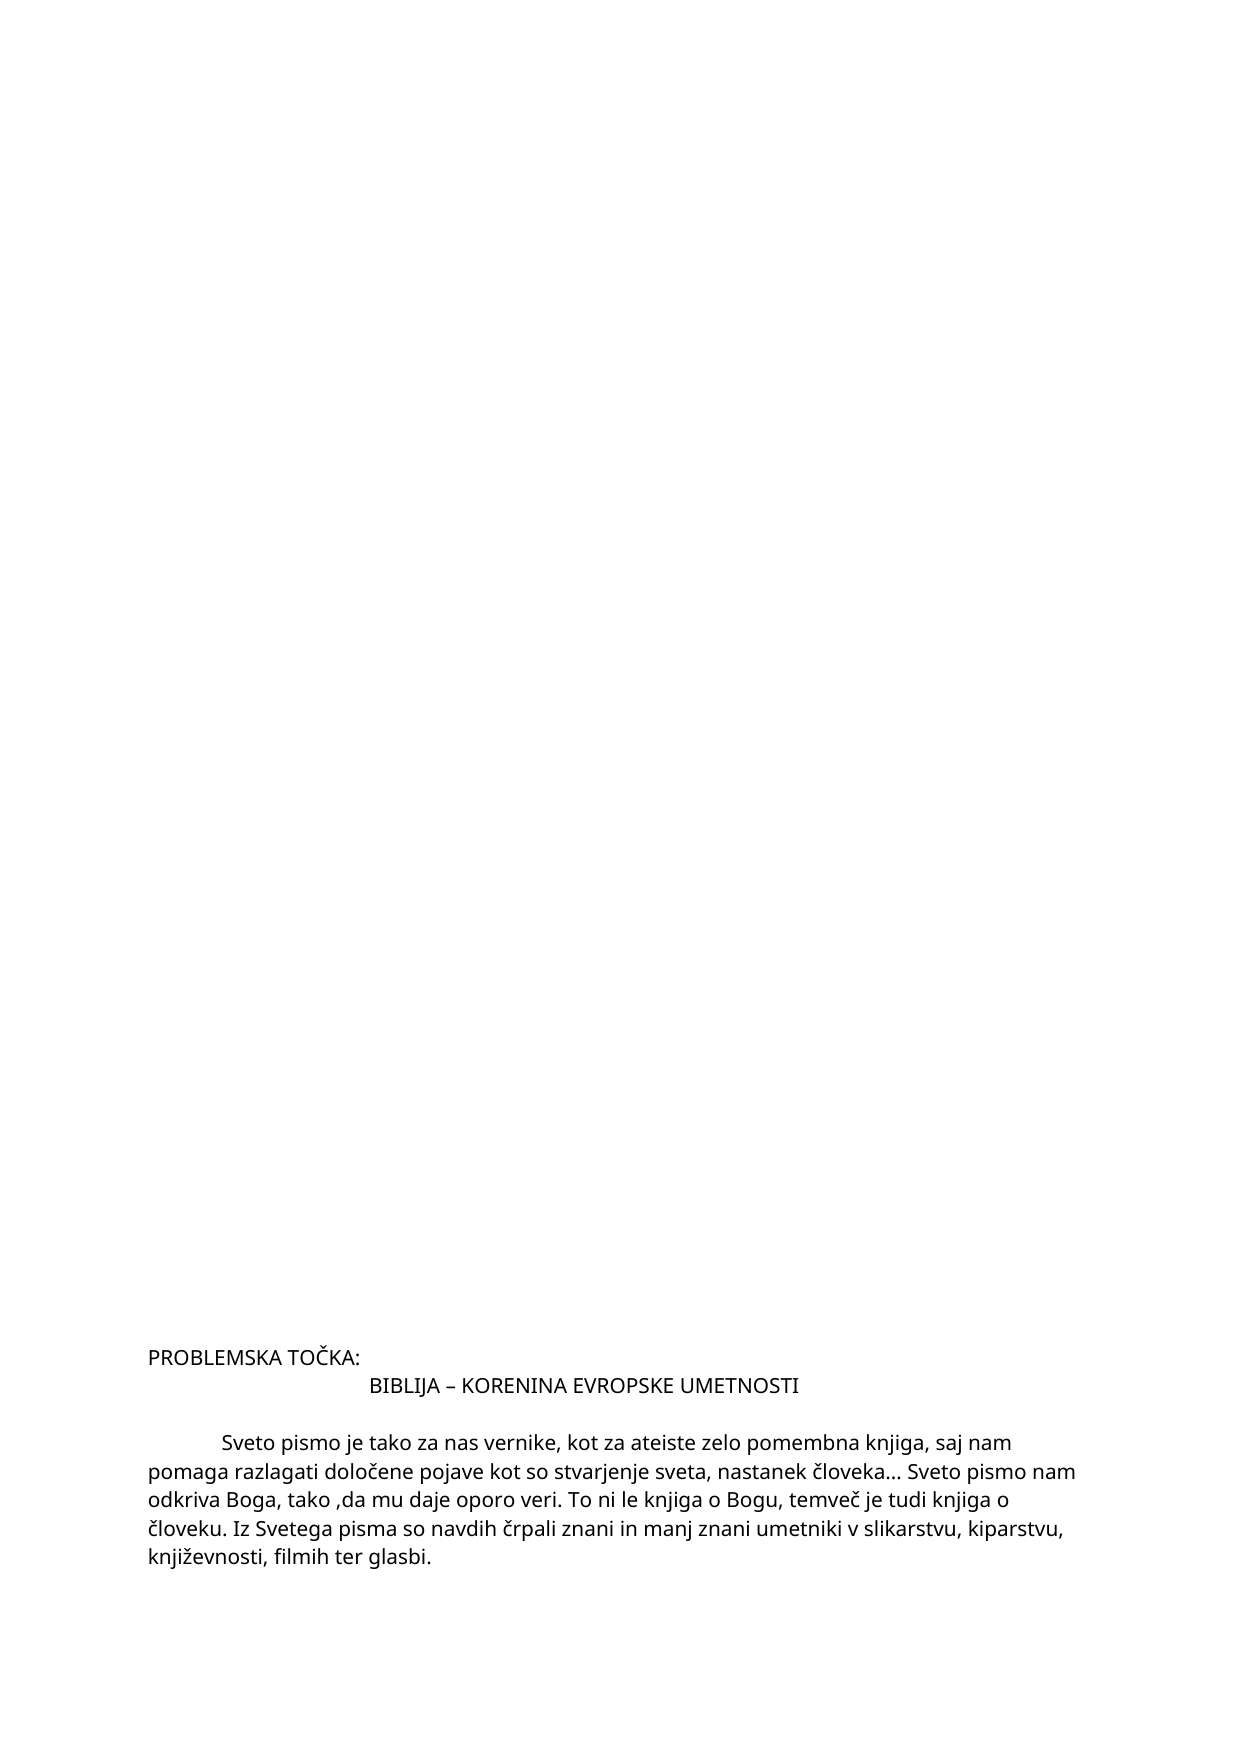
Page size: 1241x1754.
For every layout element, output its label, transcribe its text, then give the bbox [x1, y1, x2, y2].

subtitle Sveto pismo je tako za nas vernike, kot za ateiste zelo pomembna knjiga, saj nam pomaga razlagati določene pojave kot so stvarjenje sveta, nastanek človeka… Sveto pismo nam odkriva Boga, tako ,da mu daje oporo veri. To ni le knjiga o Bogu, temveč je tudi knjiga o človeku. Iz Svetega pisma so navdih črpali znani in manj znani umetniki v slikarstvu, kiparstvu, književnosti, filmih ter glasbi. [148, 1428, 1093, 1571]
text BIBLIJA – KORENINA EVROPSKE UMETNOSTI [148, 1372, 1093, 1400]
text PROBLEMSKA TOČKA: [148, 1343, 1093, 1372]
